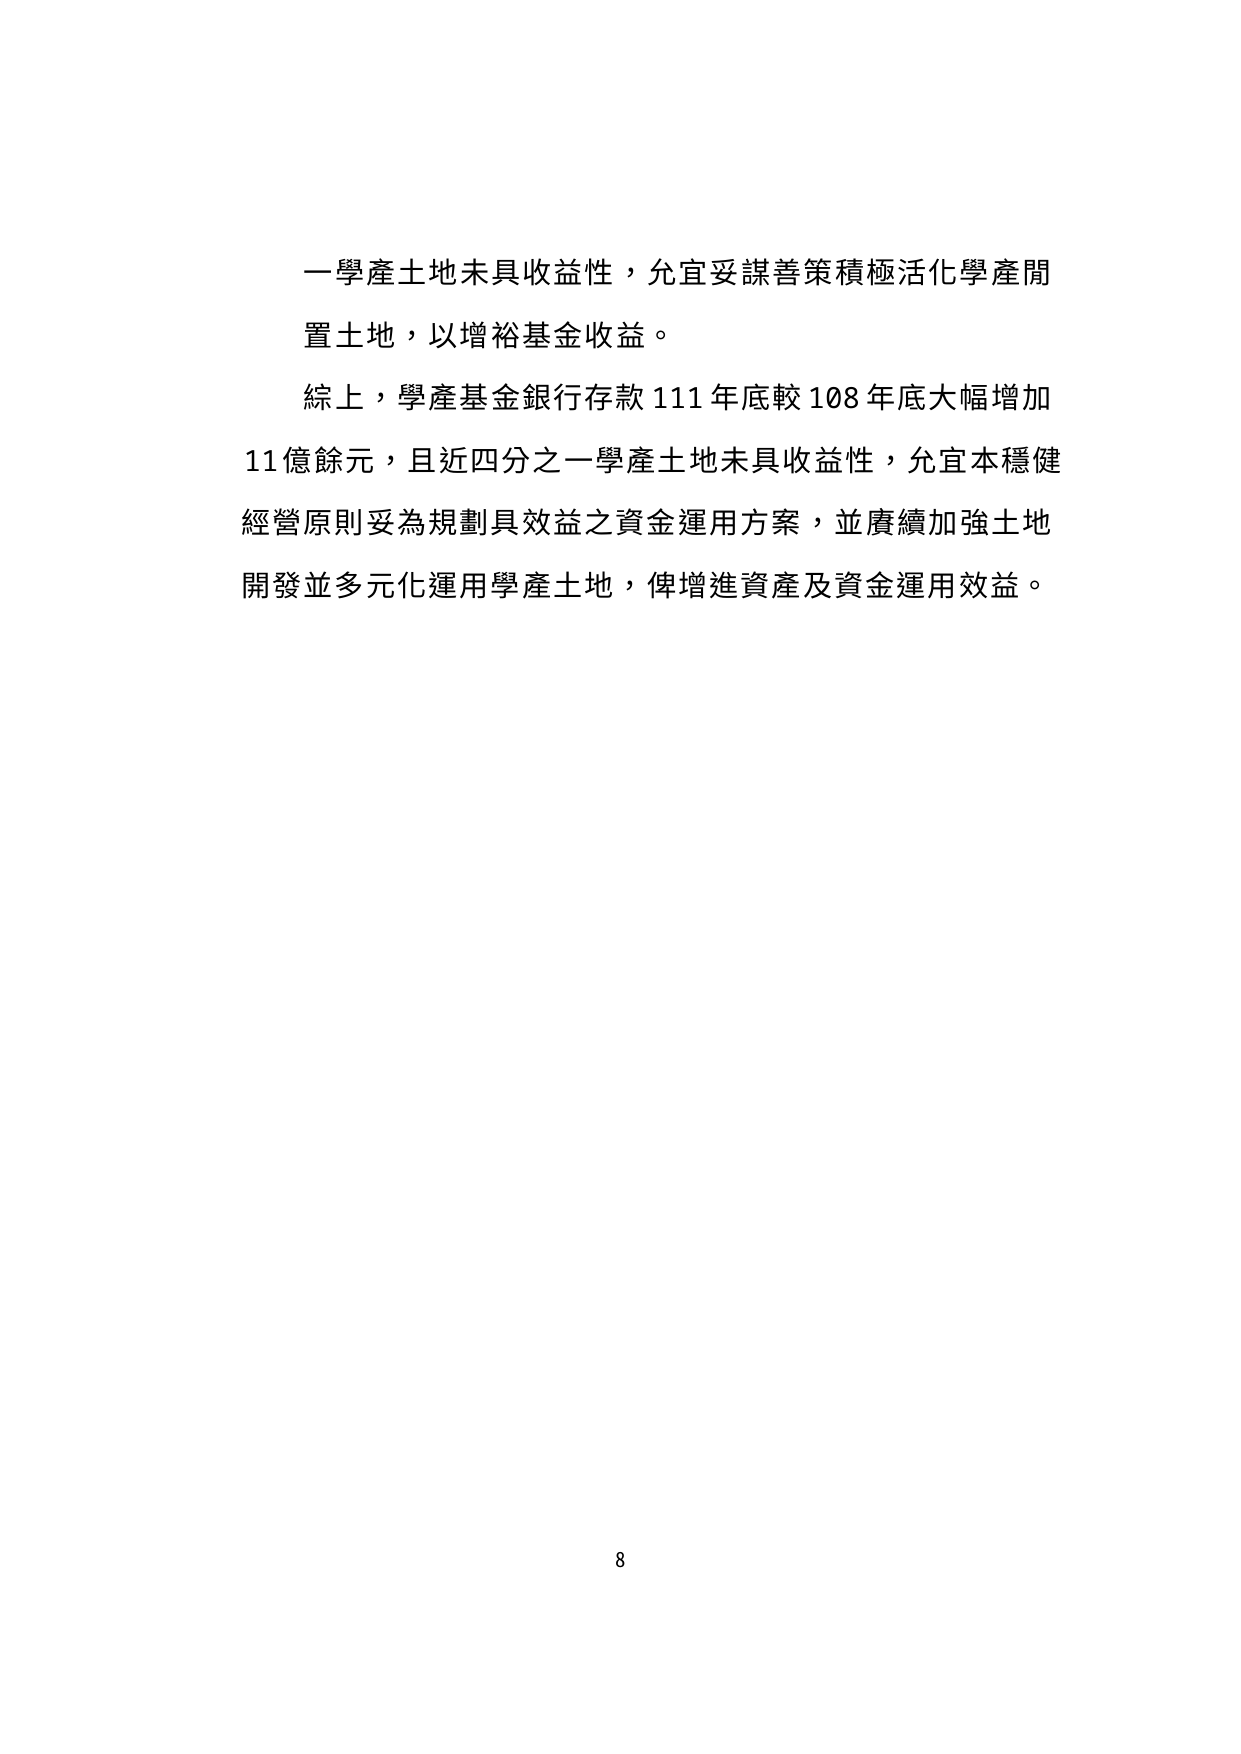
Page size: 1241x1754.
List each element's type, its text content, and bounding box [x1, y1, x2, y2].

text 2.據該基金說明學產土地閒置原因，其中3成屬駁坎、海域等無法利用之土地，扣除上述土地後約6成屬偏遠或難以利用之農業用地，15%為無法出租之公共設施保留地，另剩餘部分雖屬建築用地，惟或面積較小、或屬畸零地、或非整筆空置、或區位不佳，故不易辦理活化。復依該基金提供111年底可供活化之建築用地面積為10.43公頃，公告現值達34.64億元，分布於全台12個市縣；其中台北市面積9,407平方公尺，公告現值達12.75億元價值最高，多位於士林區，雖處於繁盛地區，然部分土地坡度過陡，屬山坡地限建範圍；另台南市公告現值8.19億元價值次之，面積達2.45公頃，其中位於中西區土地將配合辦理台南安平科技產業專區先導計畫，未來預計以區段徵收方式辦理開發。鑒於近四分之一學產土地未具收益性，允宜妥謀善策積極活化學產閒置土地，以增裕基金收益。 [266, 229, 1063, 354]
text 綜上，學產基金銀行存款111年底較108年底大幅增加11億餘元，且近四分之一學產土地未具收益性，允宜本穩健經營原則妥為規劃具效益之資金運用方案，並賡續加強土地開發並多元化運用學產土地，俾增進資產及資金運用效益。 [236, 354, 1063, 604]
